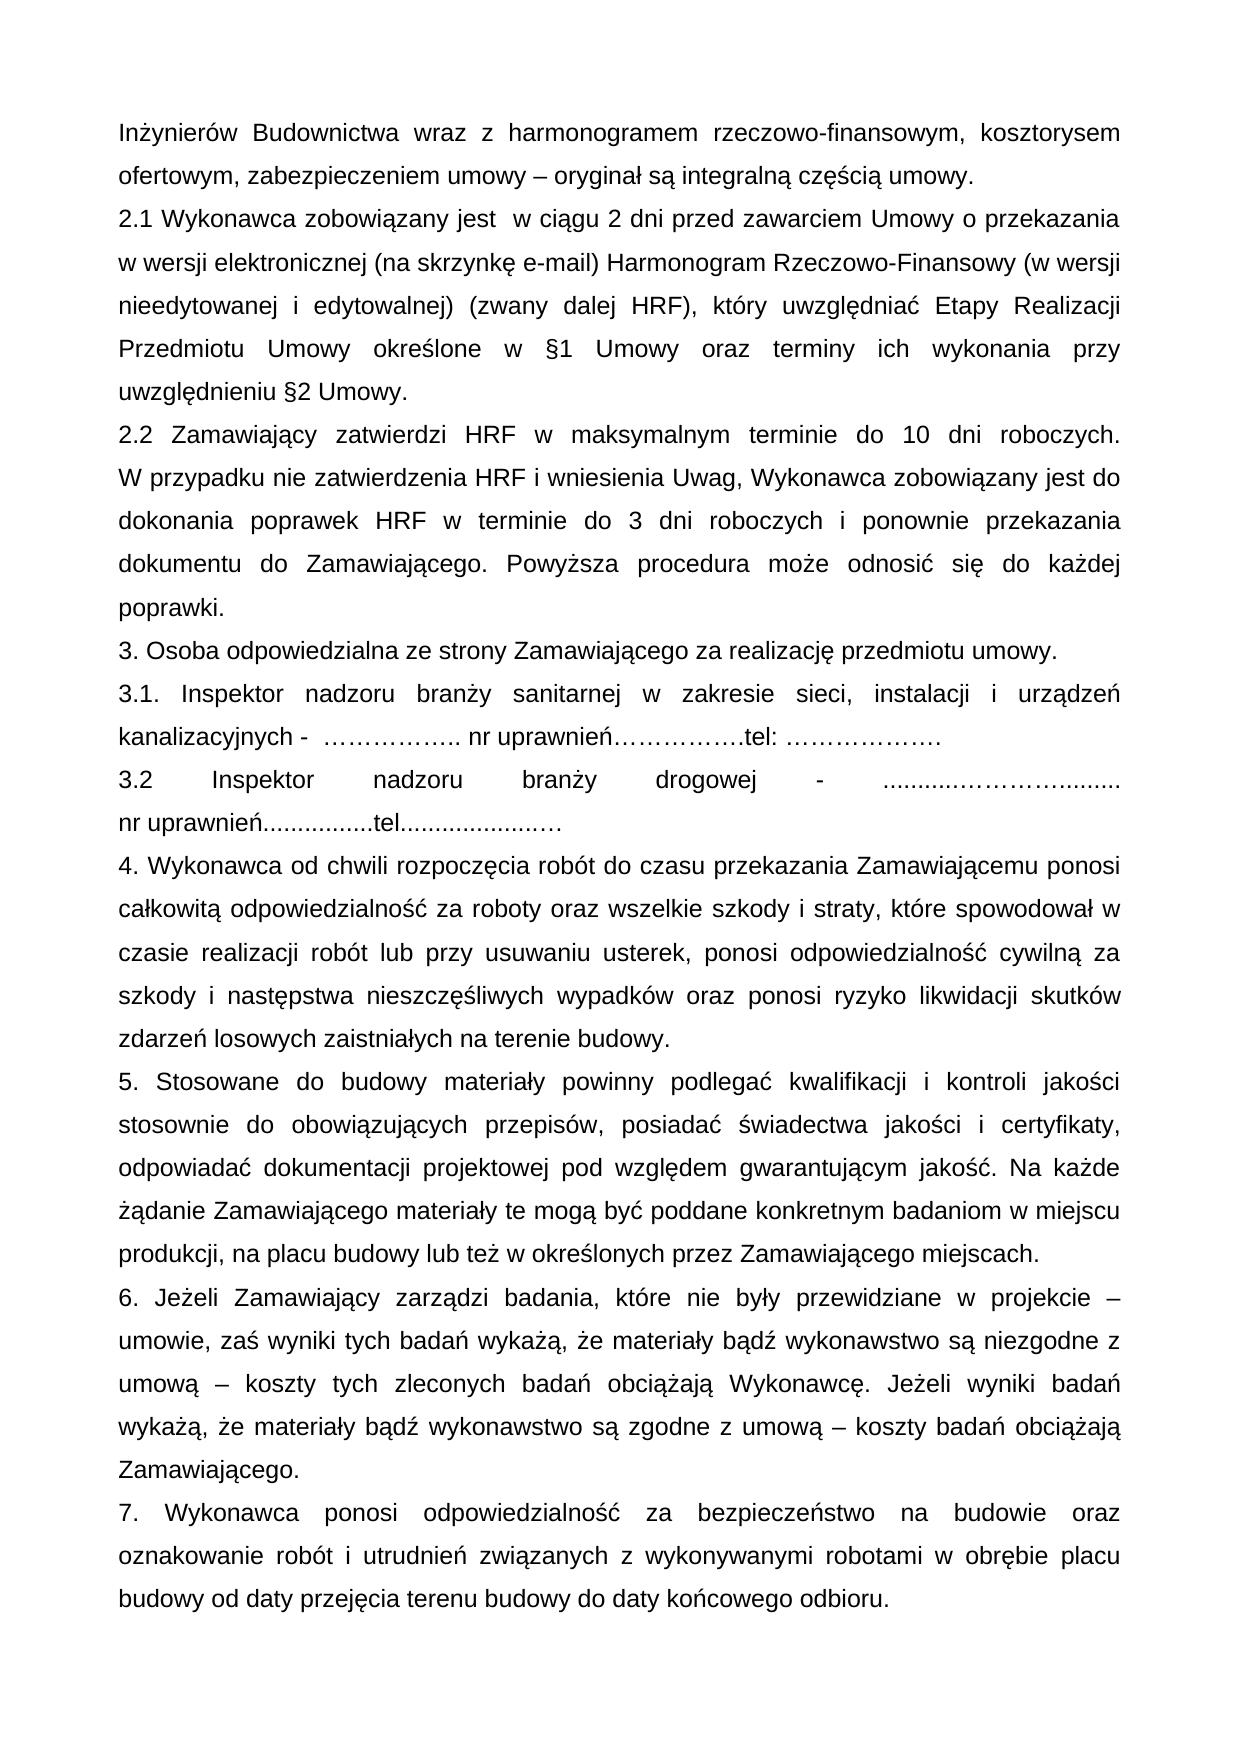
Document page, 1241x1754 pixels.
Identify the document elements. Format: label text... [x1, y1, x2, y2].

text 3.2 Inspektor nadzoru branży drogowej - ...........…………......... nr uprawnień................tel....................… [118, 765, 1122, 837]
text 2.2 Zamawiający zatwierdzi HRF w maksymalnym terminie do 10 dni roboczych. W przypadku nie zatwierdzenia HRF i wniesienia Uwag, Wykonawca zobowiązany jest do dokonania poprawek HRF w terminie do 3 dni roboczych i ponownie przekazania dokumentu do Zamawiającego. Powyższa procedura może odnosić się do każdej poprawki. [118, 420, 1122, 621]
text 4. Wykonawca od chwili rozpoczęcia robót do czasu przekazania Zamawiającemu ponosi całkowitą odpowiedzialność za roboty oraz wszelkie szkody i straty, które spowodował w czasie realizacji robót lub przy usuwaniu usterek, ponosi odpowiedzialność cywilną za szkody i następstwa nieszczęśliwych wypadków oraz ponosi ryzyko likwidacji skutków zdarzeń losowych zaistniałych na terenie budowy. [118, 851, 1122, 1052]
text 3. Osoba odpowiedzialna ze strony Zamawiającego za realizację przedmiotu umowy. [118, 636, 1122, 664]
text 3.1. Inspektor nadzoru branży sanitarnej w zakresie sieci, instalacji i urządzeń kanalizacyjnych - …………….. nr uprawnień…………….tel: ………………. [118, 679, 1122, 751]
text 2.1 Wykonawca zobowiązany jest w ciągu 2 dni przed zawarciem Umowy o przekazania w wersji elektronicznej (na skrzynkę e-mail) Harmonogram Rzeczowo-Finansowy (w wersji nieedytowanej i edytowalnej) (zwany dalej HRF), który uwzględniać Etapy Realizacji Przedmiotu Umowy określone w §1 Umowy oraz terminy ich wykonania przy uwzględnieniu §2 Umowy. [118, 204, 1122, 406]
text Inżynierów Budownictwa wraz z harmonogramem rzeczowo-finansowym, kosztorysem ofertowym, zabezpieczeniem umowy – oryginał są integralną częścią umowy. [118, 118, 1122, 190]
text 6. Jeżeli Zamawiający zarządzi badania, które nie były przewidziane w projekcie – umowie, zaś wyniki tych badań wykażą, że materiały bądź wykonawstwo są niezgodne z umową – koszty tych zleconych badań obciążają Wykonawcę. Jeżeli wyniki badań wykażą, że materiały bądź wykonawstwo są zgodne z umową – koszty badań obciążają Zamawiającego. [118, 1282, 1122, 1484]
text 5. Stosowane do budowy materiały powinny podlegać kwalifikacji i kontroli jakości stosownie do obowiązujących przepisów, posiadać świadectwa jakości i certyfikaty, odpowiadać dokumentacji projektowej pod względem gwarantującym jakość. Na każde żądanie Zamawiającego materiały te mogą być poddane konkretnym badaniom w miejscu produkcji, na placu budowy lub też w określonych przez Zamawiającego miejscach. [118, 1067, 1122, 1268]
text 7. Wykonawca ponosi odpowiedzialność za bezpieczeństwo na budowie oraz oznakowanie robót i utrudnień związanych z wykonywanymi robotami w obrębie placu budowy od daty przejęcia terenu budowy do daty końcowego odbioru. [118, 1498, 1122, 1613]
